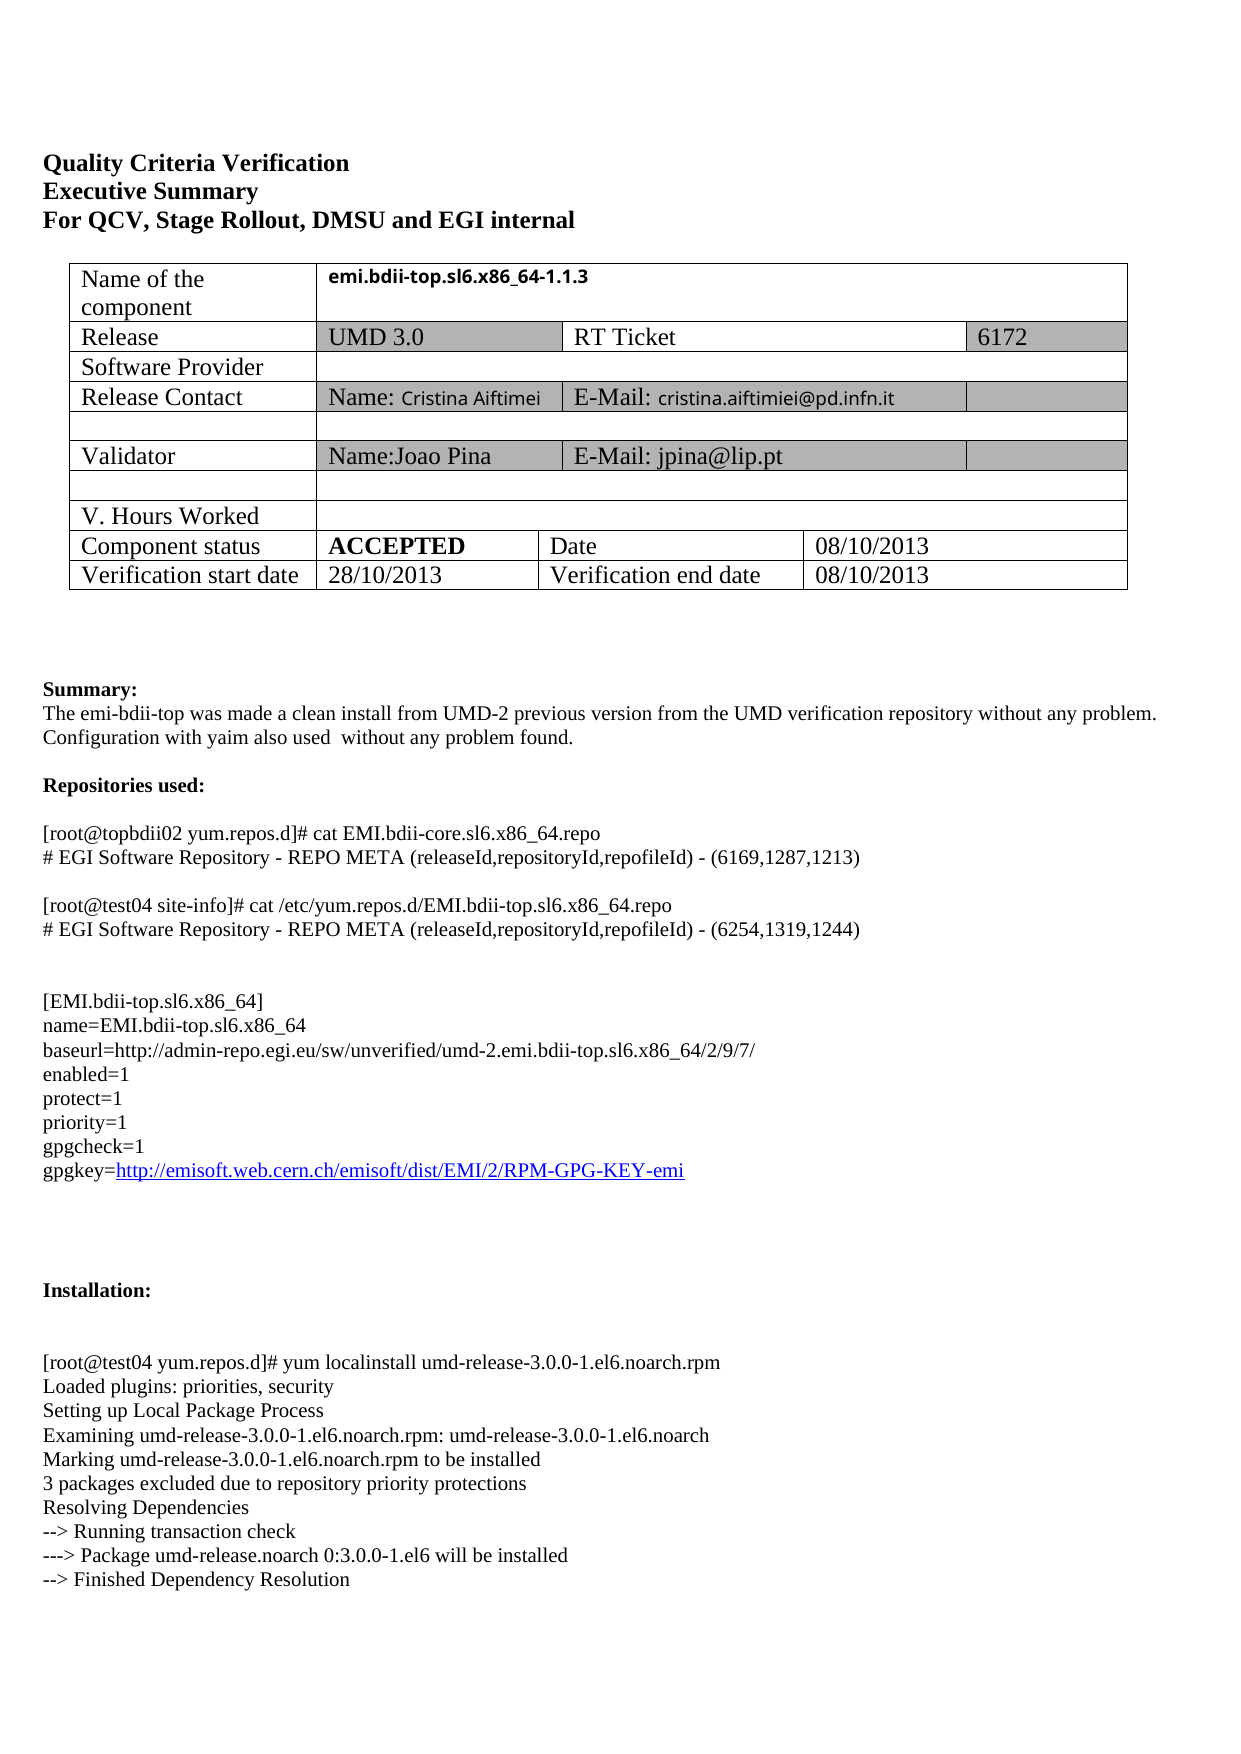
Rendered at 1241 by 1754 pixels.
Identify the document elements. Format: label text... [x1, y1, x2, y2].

table_cell 08/10/2013 [804, 561, 1127, 589]
text priority=1 [43, 1110, 1202, 1134]
table_cell [70, 471, 316, 500]
table_cell [317, 471, 1127, 500]
table_cell E-Mail: cristina.aiftimiei@pd.infn.it [563, 382, 966, 411]
table_cell [967, 382, 1127, 411]
text enabled=1 [43, 1062, 1202, 1086]
text # EGI Software Repository - REPO META (releaseId,repositoryId,repofileId) - (6169,1287,1213) [43, 845, 1202, 869]
text --> Finished Dependency Resolution [43, 1567, 1202, 1591]
text Resolving Dependencies [43, 1495, 1202, 1519]
text Marking umd-release-3.0.0-1.el6.noarch.rpm to be installed [43, 1447, 1202, 1471]
table_cell Release [70, 322, 316, 351]
table_cell Software Provider [70, 352, 316, 381]
table_cell 6172 [967, 322, 1127, 351]
table_cell Name:Joao Pina [317, 441, 562, 470]
text [root@topbdii02 yum.repos.d]# cat EMI.bdii-core.sl6.x86_64.repo [43, 821, 1202, 845]
table_cell Verification start date [70, 561, 316, 589]
table_cell V. Hours Worked [70, 501, 316, 530]
text Quality Criteria Verification [43, 148, 1202, 176]
table_cell UMD 3.0 [317, 322, 562, 351]
text Installation: [43, 1278, 1202, 1302]
table_cell E-Mail: jpina@lip.pt [563, 441, 966, 470]
text protect=1 [43, 1086, 1202, 1110]
text # EGI Software Repository - REPO META (releaseId,repositoryId,repofileId) - (6254,1319,1244) [43, 917, 1202, 941]
table_cell [317, 412, 1127, 440]
text Setting up Local Package Process [43, 1398, 1202, 1422]
table_cell ACCEPTED [317, 531, 538, 559]
text name=EMI.bdii-top.sl6.x86_64 [43, 1013, 1202, 1037]
table_cell RT Ticket [563, 322, 966, 351]
text gpgcheck=1 [43, 1134, 1202, 1158]
table_cell [317, 352, 1127, 381]
table_cell Validator [70, 441, 316, 470]
text Executive Summary [43, 176, 1202, 205]
text Repositories used: [43, 773, 1202, 797]
text 3 packages excluded due to repository priority protections [43, 1471, 1202, 1495]
text [root@test04 site-info]# cat /etc/yum.repos.d/EMI.bdii-top.sl6.x86_64.repo [43, 893, 1202, 917]
table_header Name of the component [70, 264, 316, 321]
table_cell Verification end date [539, 561, 803, 589]
table_cell Date [539, 531, 803, 559]
table_cell 28/10/2013 [317, 561, 538, 589]
text [EMI.bdii-top.sl6.x86_64] [43, 989, 1202, 1013]
text Examining umd-release-3.0.0-1.el6.noarch.rpm: umd-release-3.0.0-1.el6.noarch [43, 1422, 1202, 1447]
table_cell [317, 501, 1127, 530]
text baseurl=http://admin-repo.egi.eu/sw/unverified/umd-2.emi.bdii-top.sl6.x86_64/2/9/7/ [43, 1037, 1202, 1062]
table_cell [967, 441, 1127, 470]
text Loaded plugins: priorities, security [43, 1374, 1202, 1398]
text [root@test04 yum.repos.d]# yum localinstall umd-release-3.0.0-1.el6.noarch.rpm [43, 1350, 1202, 1374]
table_cell 08/10/2013 [804, 531, 1127, 559]
table_cell Release Contact [70, 382, 316, 411]
table_cell Component status [70, 531, 316, 559]
text The emi-bdii-top was made a clean install from UMD-2 previous version from the UMD verification repository without any problem. Configuration with yaim also used without any problem found. [43, 701, 1202, 749]
text gpgkey=http://emisoft.web.cern.ch/emisoft/dist/EMI/2/RPM-GPG-KEY-emi [43, 1158, 1202, 1182]
text ---> Package umd-release.noarch 0:3.0.0-1.el6 will be installed [43, 1543, 1202, 1567]
text For QCV, Stage Rollout, DMSU and EGI internal [43, 205, 1202, 234]
table_header emi.bdii-top.sl6.x86_64-1.1.3 [317, 264, 1127, 321]
table_cell [70, 412, 316, 440]
table_cell Name: Cristina Aiftimei [317, 382, 562, 411]
text Summary: [43, 677, 1202, 701]
text --> Running transaction check [43, 1519, 1202, 1543]
